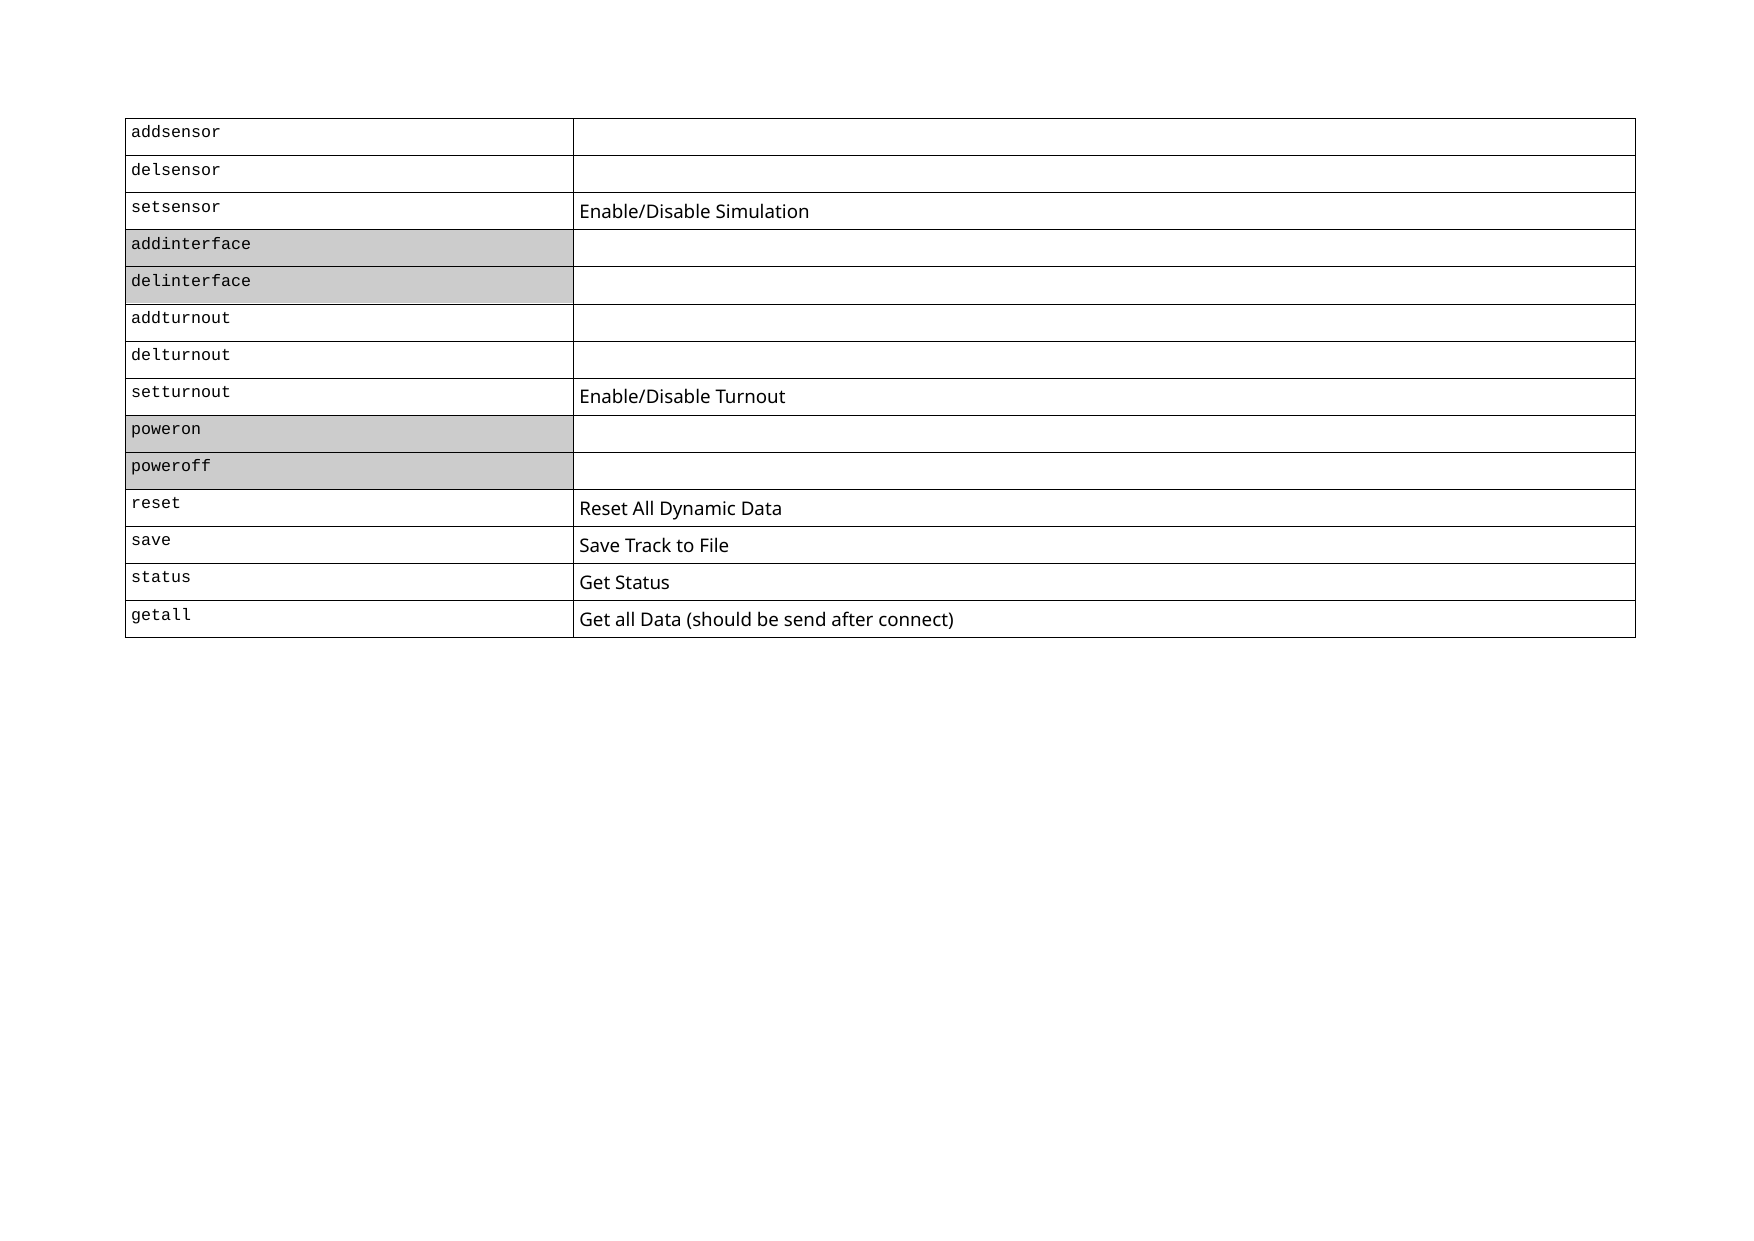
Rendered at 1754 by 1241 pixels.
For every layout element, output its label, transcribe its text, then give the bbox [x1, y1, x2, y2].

table_cell poweroff [126, 453, 573, 489]
table_cell Reset All Dynamic Data [574, 490, 1635, 526]
table_cell [574, 416, 1635, 452]
table_cell delturnout [126, 342, 573, 378]
table_cell [574, 453, 1635, 489]
table_cell Save Track to File [574, 527, 1635, 563]
table_cell Get all Data (should be send after connect) [574, 601, 1635, 637]
table_cell delinterface [126, 267, 573, 303]
table_cell poweron [126, 416, 573, 452]
table_cell getall [126, 601, 573, 637]
table_cell [574, 156, 1635, 192]
table_cell Get Status [574, 564, 1635, 600]
table_cell save [126, 527, 573, 563]
table_cell [574, 267, 1635, 303]
table_cell delsensor [126, 156, 573, 192]
table_cell setsensor [126, 193, 573, 229]
table_cell Enable/Disable Turnout [574, 379, 1635, 415]
table_cell reset [126, 490, 573, 526]
table_cell [574, 342, 1635, 378]
table_cell [574, 230, 1635, 266]
table_cell [574, 305, 1635, 341]
table_cell status [126, 564, 573, 600]
table_cell addsensor [126, 119, 573, 155]
table_cell [574, 119, 1635, 155]
table_cell setturnout [126, 379, 573, 415]
table_cell Enable/Disable Simulation [574, 193, 1635, 229]
table_cell addinterface [126, 230, 573, 266]
table_cell addturnout [126, 305, 573, 341]
